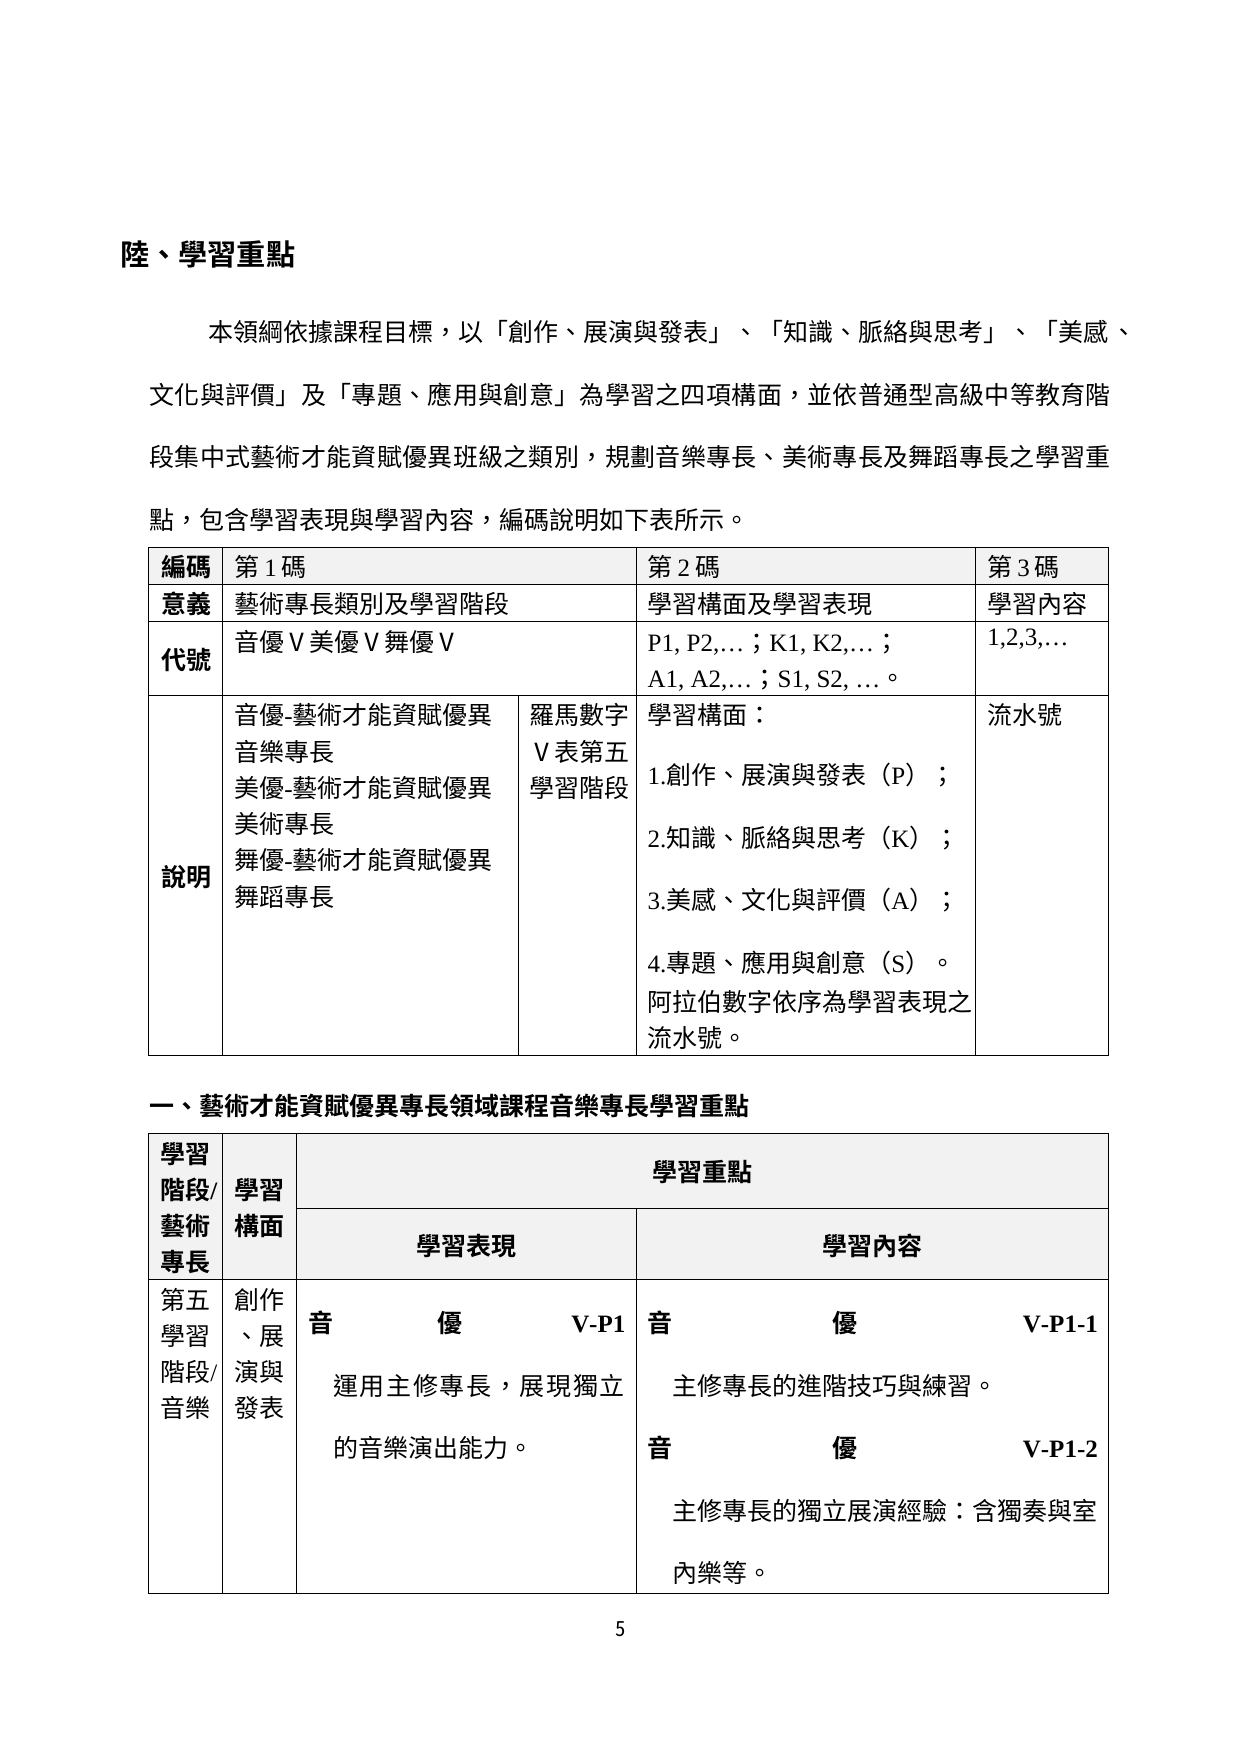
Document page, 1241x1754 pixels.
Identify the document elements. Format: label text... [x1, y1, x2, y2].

table_cell 學習內容 [976, 585, 1108, 621]
table_cell 學習表現 [297, 1209, 636, 1279]
table_cell 第五學習階段/音樂 [149, 1280, 222, 1593]
table_header 第1碼 [223, 548, 636, 584]
text 陸、學習重點 [120, 228, 1126, 274]
table_cell 音優V-P1-1 主修專長的進階技巧與練習。 音優V-P1-2 主修專長的獨立展演經驗：含獨奏與室內樂等。 [637, 1280, 1108, 1593]
table_cell 音優-藝術才能資賦優異音樂專長 美優-藝術才能資賦優異美術專長 舞優-藝術才能資賦優異舞蹈專長 [223, 696, 518, 1054]
table_cell 藝術專長類別及學習階段 [223, 585, 636, 621]
table_cell 學習構面及學習表現 [637, 585, 975, 621]
table_header 編碼 [149, 548, 222, 584]
table_cell 流水號 [976, 696, 1108, 1054]
table_cell 音優V-P1 運用主修專長，展現獨立的音樂演出能力。 [297, 1280, 636, 1593]
table_cell 1,2,3,… [976, 622, 1108, 695]
table_cell 學習構面： 1.創作、展演與發表（P）； 2.知識、脈絡與思考（K）； 3.美感、文化與評價（A）； 4.專題、應用與創意（S）。 阿拉伯數字依序為學習表現之流水號。 [637, 696, 975, 1054]
table_cell P1, P2,…；K1, K2,…； A1, A2,…；S1, S2, …。 [637, 622, 975, 695]
text 本領綱依據課程目標，以「創作、展演與發表」、「知識、脈絡與思考」、「美感、文化與評價」及「專題、應用與創意」為學習之四項構面，並依普通型高級中等教育階段集中式藝術才能資賦優異班級之類別，規劃音樂專長、美術專長及舞蹈專長之學習重點，包含學習表現與學習內容，編碼說明如下表所示。 [149, 289, 1112, 539]
table_header 學習構面 [223, 1134, 296, 1279]
table_cell 學習內容 [637, 1209, 1108, 1279]
table_cell 音優Ⅴ美優Ⅴ舞優Ⅴ [223, 622, 636, 695]
table_cell 說明 [149, 696, 222, 1054]
table_cell 創作 、展演與發表 [223, 1280, 296, 1593]
table_header 學習階段/藝術專長 [149, 1134, 222, 1279]
table_header 學習重點 [297, 1134, 1108, 1208]
table_cell 代號 [149, 622, 222, 695]
table_header 第3碼 [976, 548, 1108, 584]
table_header 第2碼 [637, 548, 975, 584]
table_cell 意義 [149, 585, 222, 621]
text 一、藝術才能資賦優異專長領域課程音樂專長學習重點 [120, 1063, 1126, 1126]
table_cell 羅馬數字Ⅴ表第五學習階段 [519, 696, 636, 1054]
